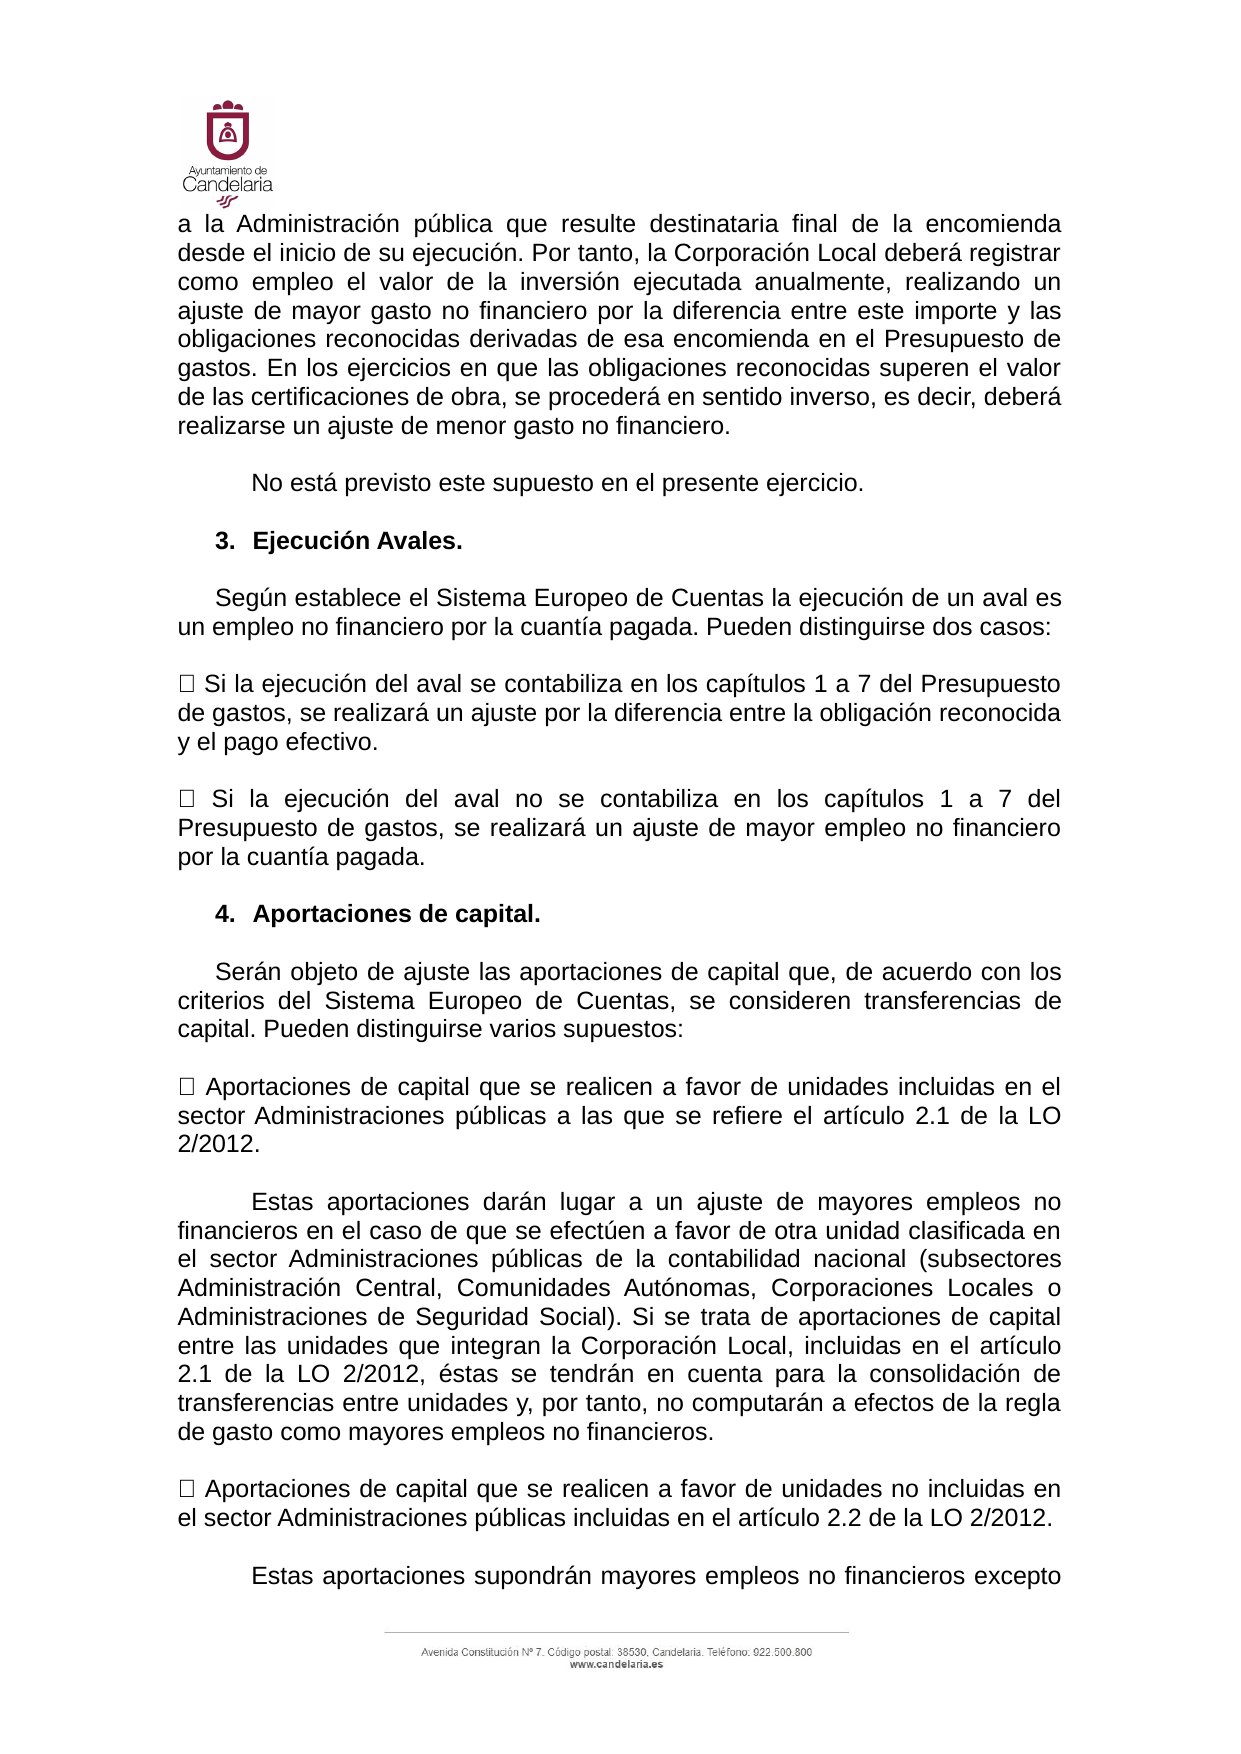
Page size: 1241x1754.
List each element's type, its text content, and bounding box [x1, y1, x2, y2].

text  Aportaciones de capital que se realicen a favor de unidades no incluidas en el sector Administraciones públicas incluidas en el artículo 2.2 de la LO 2/2012. [177, 1474, 1063, 1532]
text  Si la ejecución del aval no se contabiliza en los capítulos 1 a 7 del Presupuesto de gastos, se realizará un ajuste de mayor empleo no financiero por la cuantía pagada. [177, 784, 1063, 871]
text Estas aportaciones supondrán mayores empleos no financieros excepto [177, 1561, 1063, 1589]
text  Aportaciones de capital que se realicen a favor de unidades incluidas en el sector Administraciones públicas a las que se refiere el artículo 2.1 de la LO 2/2012. [177, 1072, 1063, 1158]
text Según establece el Sistema Europeo de Cuentas la ejecución de un aval es un empleo no financiero por la cuantía pagada. Pueden distinguirse dos casos: [177, 583, 1063, 641]
text Serán objeto de ajuste las aportaciones de capital que, de acuerdo con los criterios del Sistema Europeo de Cuentas, se consideren transferencias de capital. Pueden distinguirse varios supuestos: [177, 957, 1063, 1043]
text No está previsto este supuesto en el presente ejercicio. [177, 468, 1063, 497]
list Ejecución Avales. [215, 526, 1063, 554]
text a la Administración pública que resulte destinataria final de la encomienda desde el inicio de su ejecución. Por tanto, la Corporación Local deberá registrar como empleo el valor de la inversión ejecutada anualmente, realizando un ajuste de mayor gasto no financiero por la diferencia entre este importe y las obligaciones reconocidas derivadas de esa encomienda en el Presupuesto de gastos. En los ejercicios en que las obligaciones reconocidas superen el valor de las certificaciones de obra, se procederá en sentido inverso, es decir, deberá realizarse un ajuste de menor gasto no financiero. [177, 209, 1063, 439]
text Estas aportaciones darán lugar a un ajuste de mayores empleos no financieros en el caso de que se efectúen a favor de otra unidad clasificada en el sector Administraciones públicas de la contabilidad nacional (subsectores Administración Central, Comunidades Autónomas, Corporaciones Locales o Administraciones de Seguridad Social). Si se trata de aportaciones de capital entre las unidades que integran la Corporación Local, incluidas en el artículo 2.1 de la LO 2/2012, éstas se tendrán en cuenta para la consolidación de transferencias entre unidades y, por tanto, no computarán a efectos de la regla de gasto como mayores empleos no financieros. [177, 1187, 1063, 1446]
text  Si la ejecución del aval se contabiliza en los capítulos 1 a 7 del Presupuesto de gastos, se realizará un ajuste por la diferencia entre la obligación reconocida y el pago efectivo. [177, 669, 1063, 756]
list Aportaciones de capital. [215, 899, 1063, 928]
